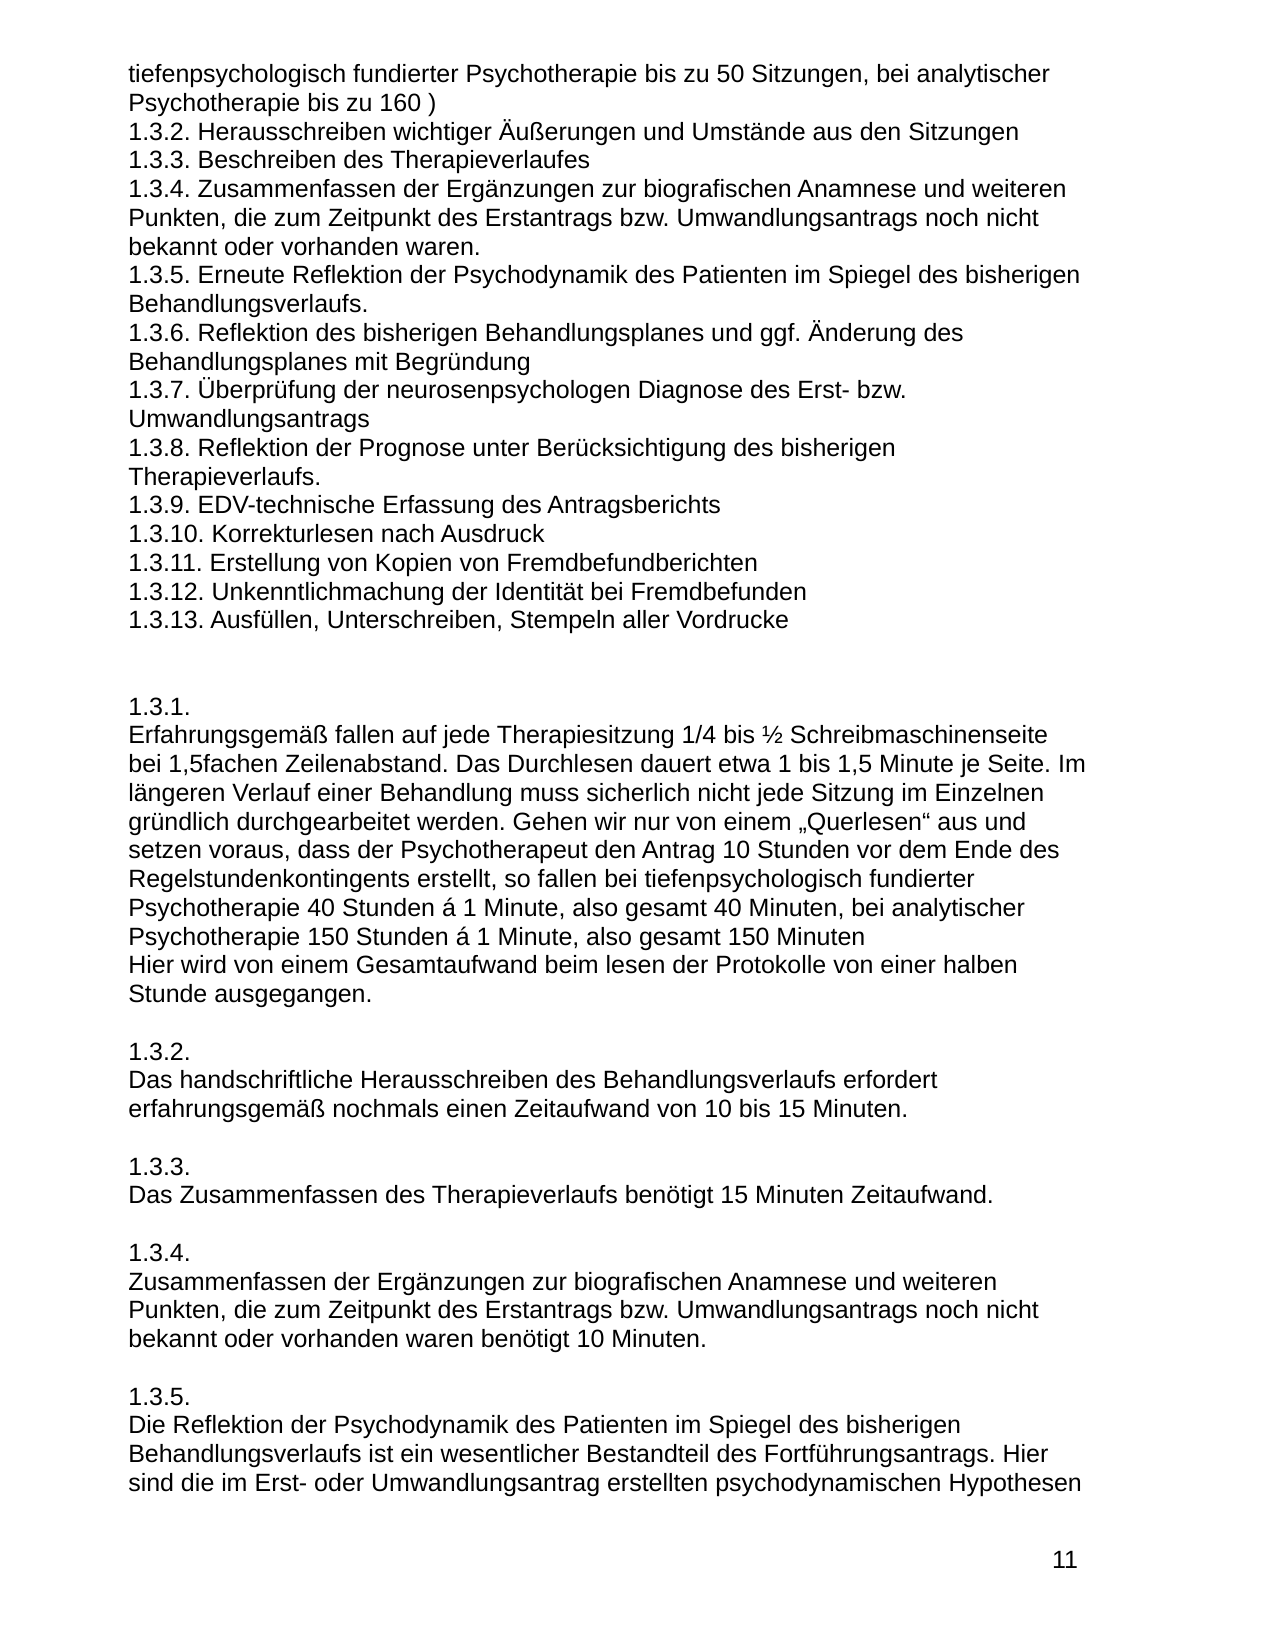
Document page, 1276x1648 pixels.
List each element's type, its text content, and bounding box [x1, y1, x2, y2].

text 1.3.7. Überprüfung der neurosenpsychologen Diagnose des Erst- bzw. Umwandlungsantrags [128, 375, 1088, 433]
text 1.3.5. [128, 1382, 1088, 1410]
text Das handschriftliche Herausschreiben des Behandlungsverlaufs erfordert erfahrungsgemäß nochmals einen Zeitaufwand von 10 bis 15 Minuten. [128, 1065, 1088, 1123]
text Die Reflektion der Psychodynamik des Patienten im Spiegel des bisherigen Behandlungsverlaufs ist ein wesentlicher Bestandteil des Fortführungsantrags. Hier sind die im Erst- oder Umwandlungsantrag erstellten psychodynamischen Hypothesen [128, 1410, 1088, 1497]
text 1.3.1. [128, 692, 1088, 720]
text tiefenpsychologisch fundierter Psychotherapie bis zu 50 Sitzungen, bei analytischer Psychotherapie bis zu 160 ) [128, 59, 1088, 117]
text 1.3.10. Korrekturlesen nach Ausdruck [128, 519, 1088, 548]
text 1.3.13. Ausfüllen, Unterschreiben, Stempeln aller Vordrucke [128, 605, 1088, 634]
text Zusammenfassen der Ergänzungen zur biografischen Anamnese und weiteren Punkten, die zum Zeitpunkt des Erstantrags bzw. Umwandlungsantrags noch nicht bekannt oder vorhanden waren benötigt 10 Minuten. [128, 1267, 1088, 1353]
text 1.3.11. Erstellung von Kopien von Fremdbefundberichten [128, 548, 1088, 577]
text 1.3.12. Unkenntlichmachung der Identität bei Fremdbefunden [128, 577, 1088, 605]
text 1.3.2. Herausschreiben wichtiger Äußerungen und Umstände aus den Sitzungen [128, 117, 1088, 145]
text Hier wird von einem Gesamtaufwand beim lesen der Protokolle von einer halben Stunde ausgegangen. [128, 950, 1088, 1008]
text 1.3.5. Erneute Reflektion der Psychodynamik des Patienten im Spiegel des bisherigen Behandlungsverlaufs. [128, 260, 1088, 318]
text 1.3.2. [128, 1037, 1088, 1065]
text 1.3.6. Reflektion des bisherigen Behandlungsplanes und ggf. Änderung des Behandlungsplanes mit Begründung [128, 318, 1088, 375]
text 1.3.4. Zusammenfassen der Ergänzungen zur biografischen Anamnese und weiteren Punkten, die zum Zeitpunkt des Erstantrags bzw. Umwandlungsantrags noch nicht bekannt oder vorhanden waren. [128, 174, 1088, 260]
text 1.3.3. Beschreiben des Therapieverlaufes [128, 145, 1088, 174]
text 1.3.4. [128, 1238, 1088, 1267]
text Das Zusammenfassen des Therapieverlaufs benötigt 15 Minuten Zeitaufwand. [128, 1180, 1088, 1209]
text 1.3.8. Reflektion der Prognose unter Berücksichtigung des bisherigen Therapieverlaufs. [128, 433, 1088, 490]
text 1.3.9. EDV-technische Erfassung des Antragsberichts [128, 490, 1088, 519]
text Erfahrungsgemäß fallen auf jede Therapiesitzung 1/4 bis ½ Schreibmaschinenseite bei 1,5fachen Zeilenabstand. Das Durchlesen dauert etwa 1 bis 1,5 Minute je Seite. Im längeren Verlauf einer Behandlung muss sicherlich nicht jede Sitzung im Einzelnen gründlich durchgearbeitet werden. Gehen wir nur von einem „Querlesen“ aus und setzen voraus, dass der Psychotherapeut den Antrag 10 Stunden vor dem Ende des Regelstundenkontingents erstellt, so fallen bei tiefenpsychologisch fundierter Psychotherapie 40 Stunden á 1 Minute, also gesamt 40 Minuten, bei analytischer Psychotherapie 150 Stunden á 1 Minute, also gesamt 150 Minuten [128, 720, 1088, 950]
text 1.3.3. [128, 1152, 1088, 1180]
